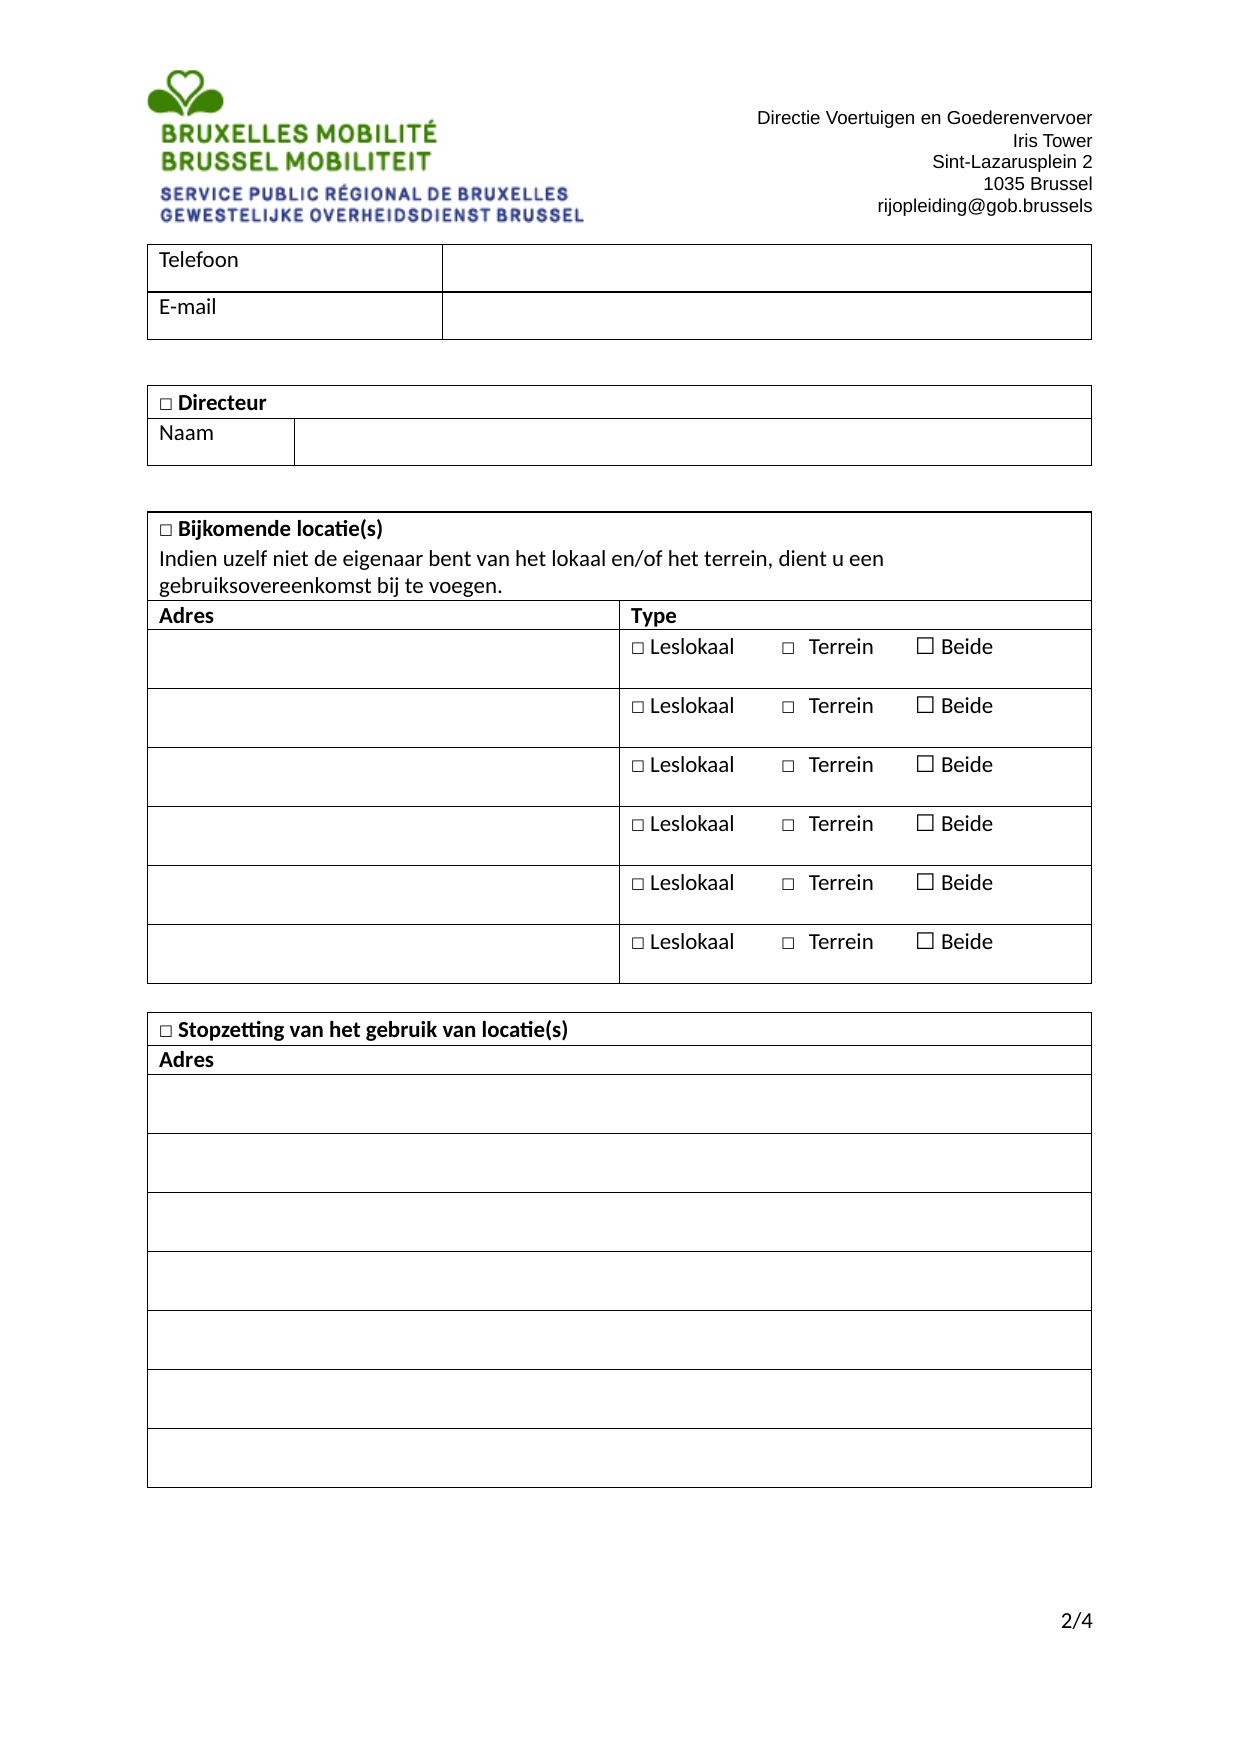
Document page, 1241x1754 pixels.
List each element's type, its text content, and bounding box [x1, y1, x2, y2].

table_cell Adres [148, 601, 619, 629]
table_cell ☐ Leslokaal ☐ Terrein ☐ Beide [620, 689, 1091, 747]
table_cell Telefoon [148, 245, 442, 291]
table_cell Naam [148, 419, 294, 465]
table_cell [148, 1311, 1091, 1369]
table_cell ☐ Leslokaal ☐ Terrein ☐ Beide [620, 630, 1091, 688]
table_cell [148, 689, 619, 747]
table_cell [148, 1193, 1091, 1251]
table_cell [443, 293, 1091, 339]
table_cell [148, 748, 619, 806]
table_cell [443, 245, 1091, 291]
table_cell [148, 1075, 1091, 1133]
table_header ☐ Stopzetting van het gebruik van locatie(s) [148, 1013, 1091, 1044]
table_cell ☐ Leslokaal ☐ Terrein ☐ Beide [620, 748, 1091, 806]
table_cell [148, 866, 619, 924]
table_cell ☐ Leslokaal ☐ Terrein ☐ Beide [620, 866, 1091, 924]
table_cell ☐ Leslokaal ☐ Terrein ☐ Beide [620, 807, 1091, 865]
table_cell [148, 1252, 1091, 1310]
table_cell Type [620, 601, 1091, 629]
table_cell [148, 1370, 1091, 1428]
table_cell [148, 807, 619, 865]
table_header ☐ Bijkomende locatie(s) Indien uzelf niet de eigenaar bent van het lokaal en/of het terrein, dient u een gebruiksovereenkomst bij te voegen. [148, 513, 1091, 600]
table_cell ☐ Leslokaal ☐ Terrein ☐ Beide [620, 925, 1091, 983]
table_cell [148, 1134, 1091, 1192]
table_cell [148, 630, 619, 688]
table_cell [295, 419, 1091, 465]
table_cell [148, 925, 619, 983]
table_cell Adres [148, 1046, 1091, 1073]
table_cell E-mail [148, 293, 442, 339]
table_cell [148, 1429, 1091, 1487]
table_header ☐ Directeur [148, 386, 1091, 417]
